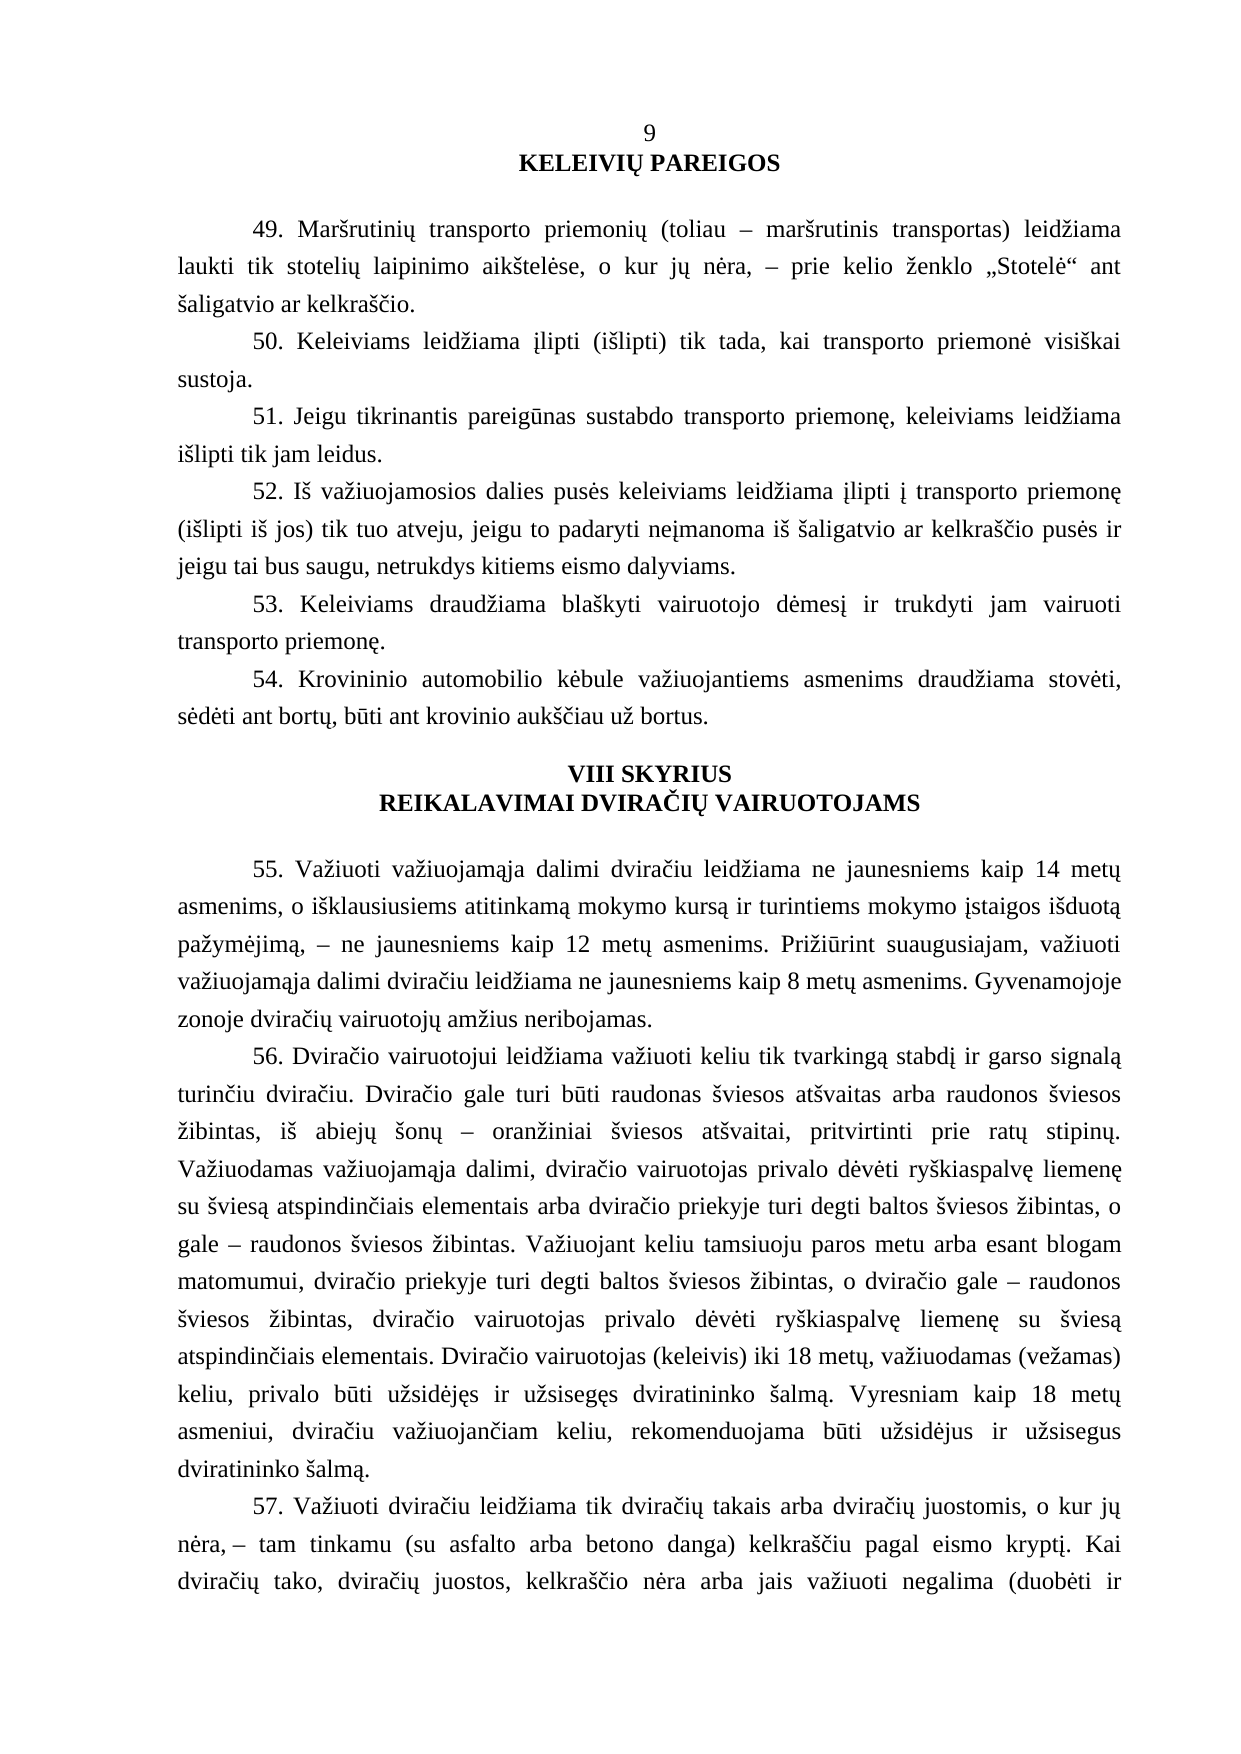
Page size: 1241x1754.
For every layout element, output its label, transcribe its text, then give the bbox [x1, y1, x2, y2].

text VIII SKYRIUS [177, 759, 1122, 788]
text 50. Keleiviams leidžiama įlipti (išlipti) tik tada, kai transporto priemonė visiškai sustoja. [177, 318, 1122, 393]
text 56. Dviračio vairuotojui leidžiama važiuoti keliu tik tvarkingą stabdį ir garso signalą turinčiu dviračiu. Dviračio gale turi būti raudonas šviesos atšvaitas arba raudonos šviesos žibintas, iš abiejų šonų – oranžiniai šviesos atšvaitai, pritvirtinti prie ratų stipinų. Važiuodamas važiuojamąja dalimi, dviračio vairuotojas privalo dėvėti ryškiaspalvę liemenę su šviesą atspindinčiais elementais arba dviračio priekyje turi degti baltos šviesos žibintas, o gale – raudonos šviesos žibintas. Važiuojant keliu tamsiuoju paros metu arba esant blogam matomumui, dviračio priekyje turi degti baltos šviesos žibintas, o dviračio gale – raudonos šviesos žibintas, dviračio vairuotojas privalo dėvėti ryškiaspalvę liemenę su šviesą atspindinčiais elementais. Dviračio vairuotojas (keleivis) iki 18 metų, važiuodamas (vežamas) keliu, privalo būti užsidėjęs ir užsisegęs dviratininko šalmą. Vyresniam kaip 18 metų asmeniui, dviračiu važiuojančiam keliu, rekomenduojama būti užsidėjus ir užsisegus dviratininko šalmą. [177, 1033, 1122, 1483]
text 53. Keleiviams draudžiama blaškyti vairuotojo dėmesį ir trukdyti jam vairuoti transporto priemonę. [177, 580, 1122, 655]
text 55. Važiuoti važiuojamąja dalimi dviračiu leidžiama ne jaunesniems kaip 14 metų asmenims, o išklausiusiems atitinkamą mokymo kursą ir turintiems mokymo įstaigos išduotą pažymėjimą, – ne jaunesniems kaip 12 metų asmenims. Prižiūrint suaugusiajam, važiuoti važiuojamąja dalimi dviračiu leidžiama ne jaunesniems kaip 8 metų asmenims. Gyvenamojoje zonoje dviračių vairuotojų amžius neribojamas. [177, 845, 1122, 1033]
text 57. Važiuoti dviračiu leidžiama tik dviračių takais arba dviračių juostomis, o kur jų nėra, – tam tinkamu (su asfalto arba betono danga) kelkraščiu pagal eismo kryptį. Kai dviračių tako, dviračių juostos, kelkraščio nėra arba jais važiuoti negalima (duobėti ir [177, 1483, 1122, 1595]
text 49. Maršrutinių transporto priemonių (toliau – maršrutinis transportas) leidžiama laukti tik stotelių laipinimo aikštelėse, o kur jų nėra, – prie kelio ženklo „Stotelė“ ant šaligatvio ar kelkraščio. [177, 205, 1122, 318]
text 52. Iš važiuojamosios dalies pusės keleiviams leidžiama įlipti į transporto priemonę (išlipti iš jos) tik tuo atveju, jeigu to padaryti neįmanoma iš šaligatvio ar kelkraščio pusės ir jeigu tai bus saugu, netrukdys kitiems eismo dalyviams. [177, 468, 1122, 580]
text REIKALAVIMAI DVIRAČIŲ VAIRUOTOJAMS [177, 788, 1122, 816]
text KELEIVIŲ PAREIGOS [177, 148, 1122, 176]
text 51. Jeigu tikrinantis pareigūnas sustabdo transporto priemonę, keleiviams leidžiama išlipti tik jam leidus. [177, 393, 1122, 468]
text 54. Krovininio automobilio kėbule važiuojantiems asmenims draudžiama stovėti, sėdėti ant bortų, būti ant krovinio aukščiau už bortus. [177, 655, 1122, 730]
